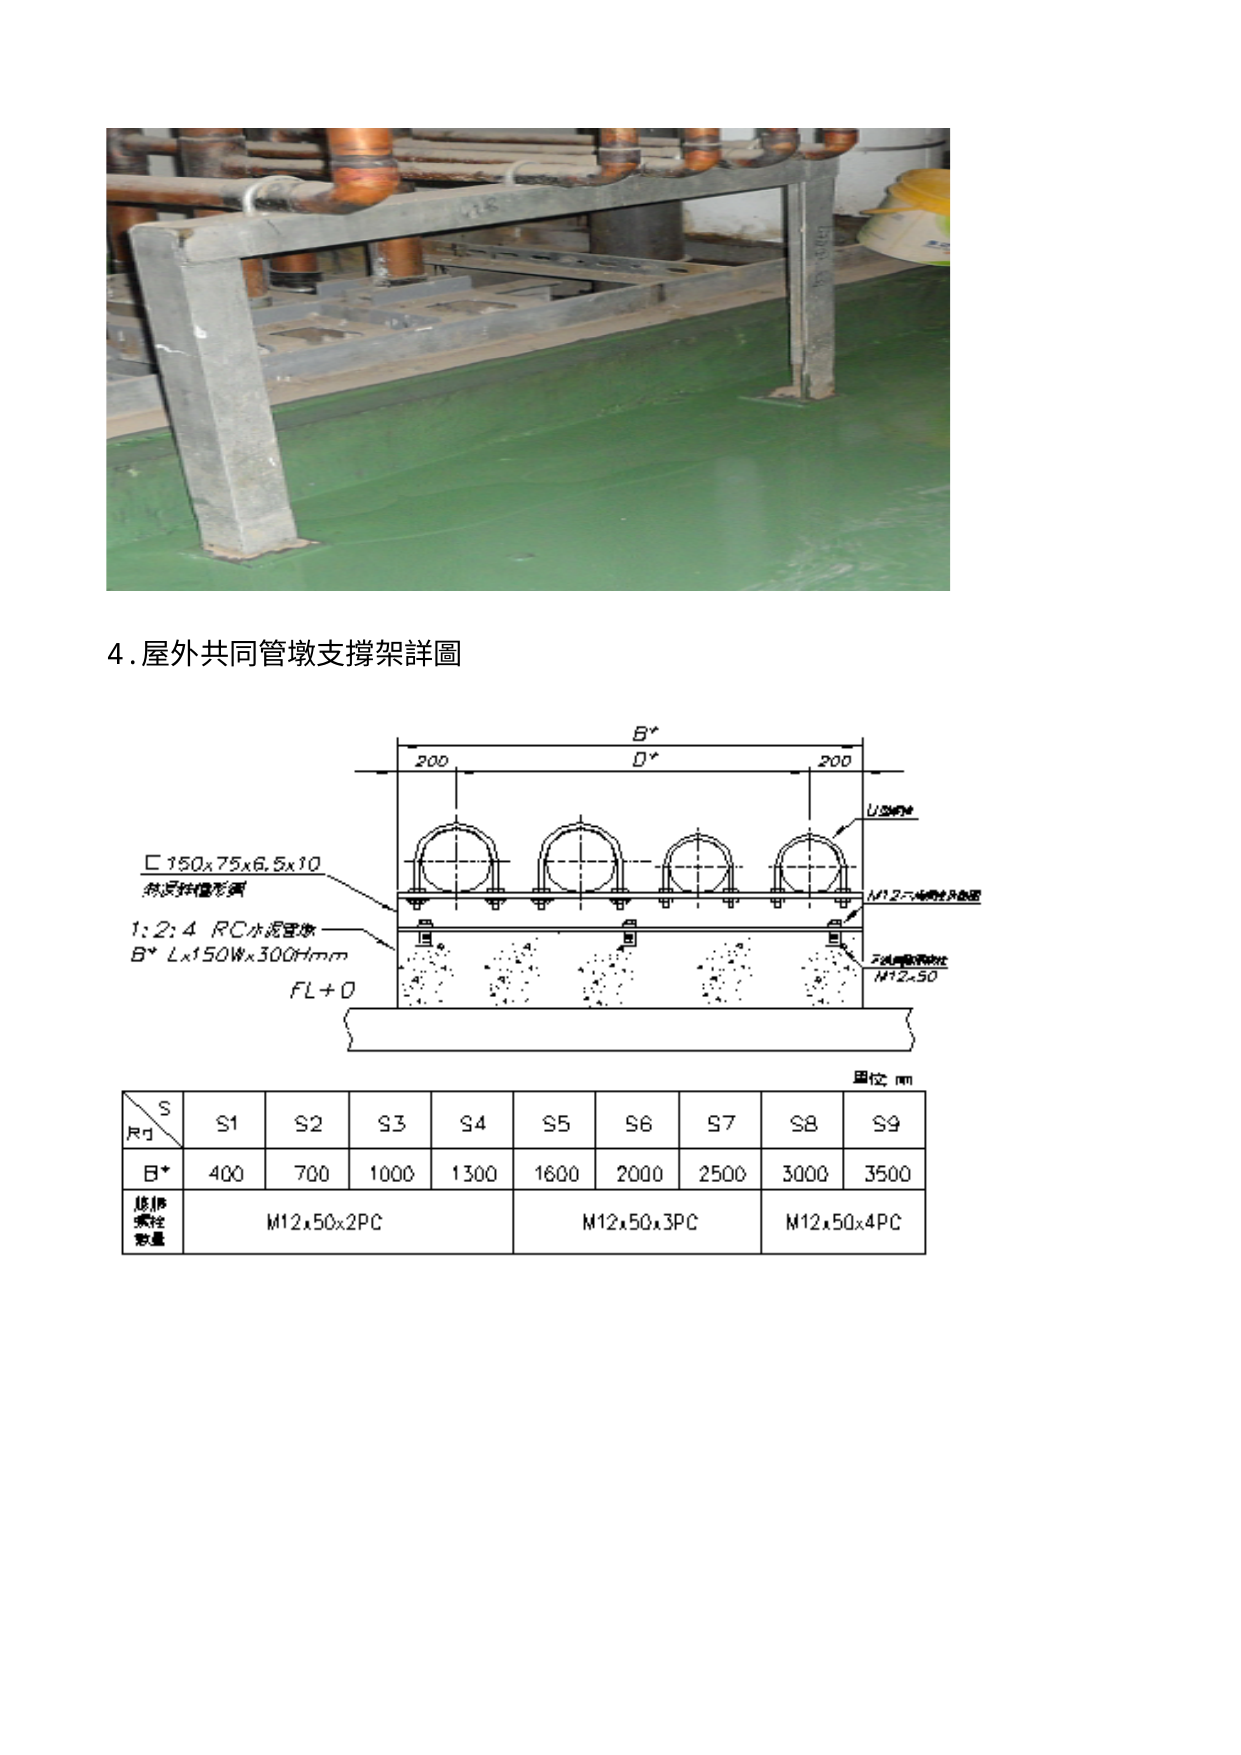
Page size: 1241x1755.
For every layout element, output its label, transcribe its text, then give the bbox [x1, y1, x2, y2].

text 4.屋外共同管墩支撐架詳圖 [106, 631, 1134, 673]
